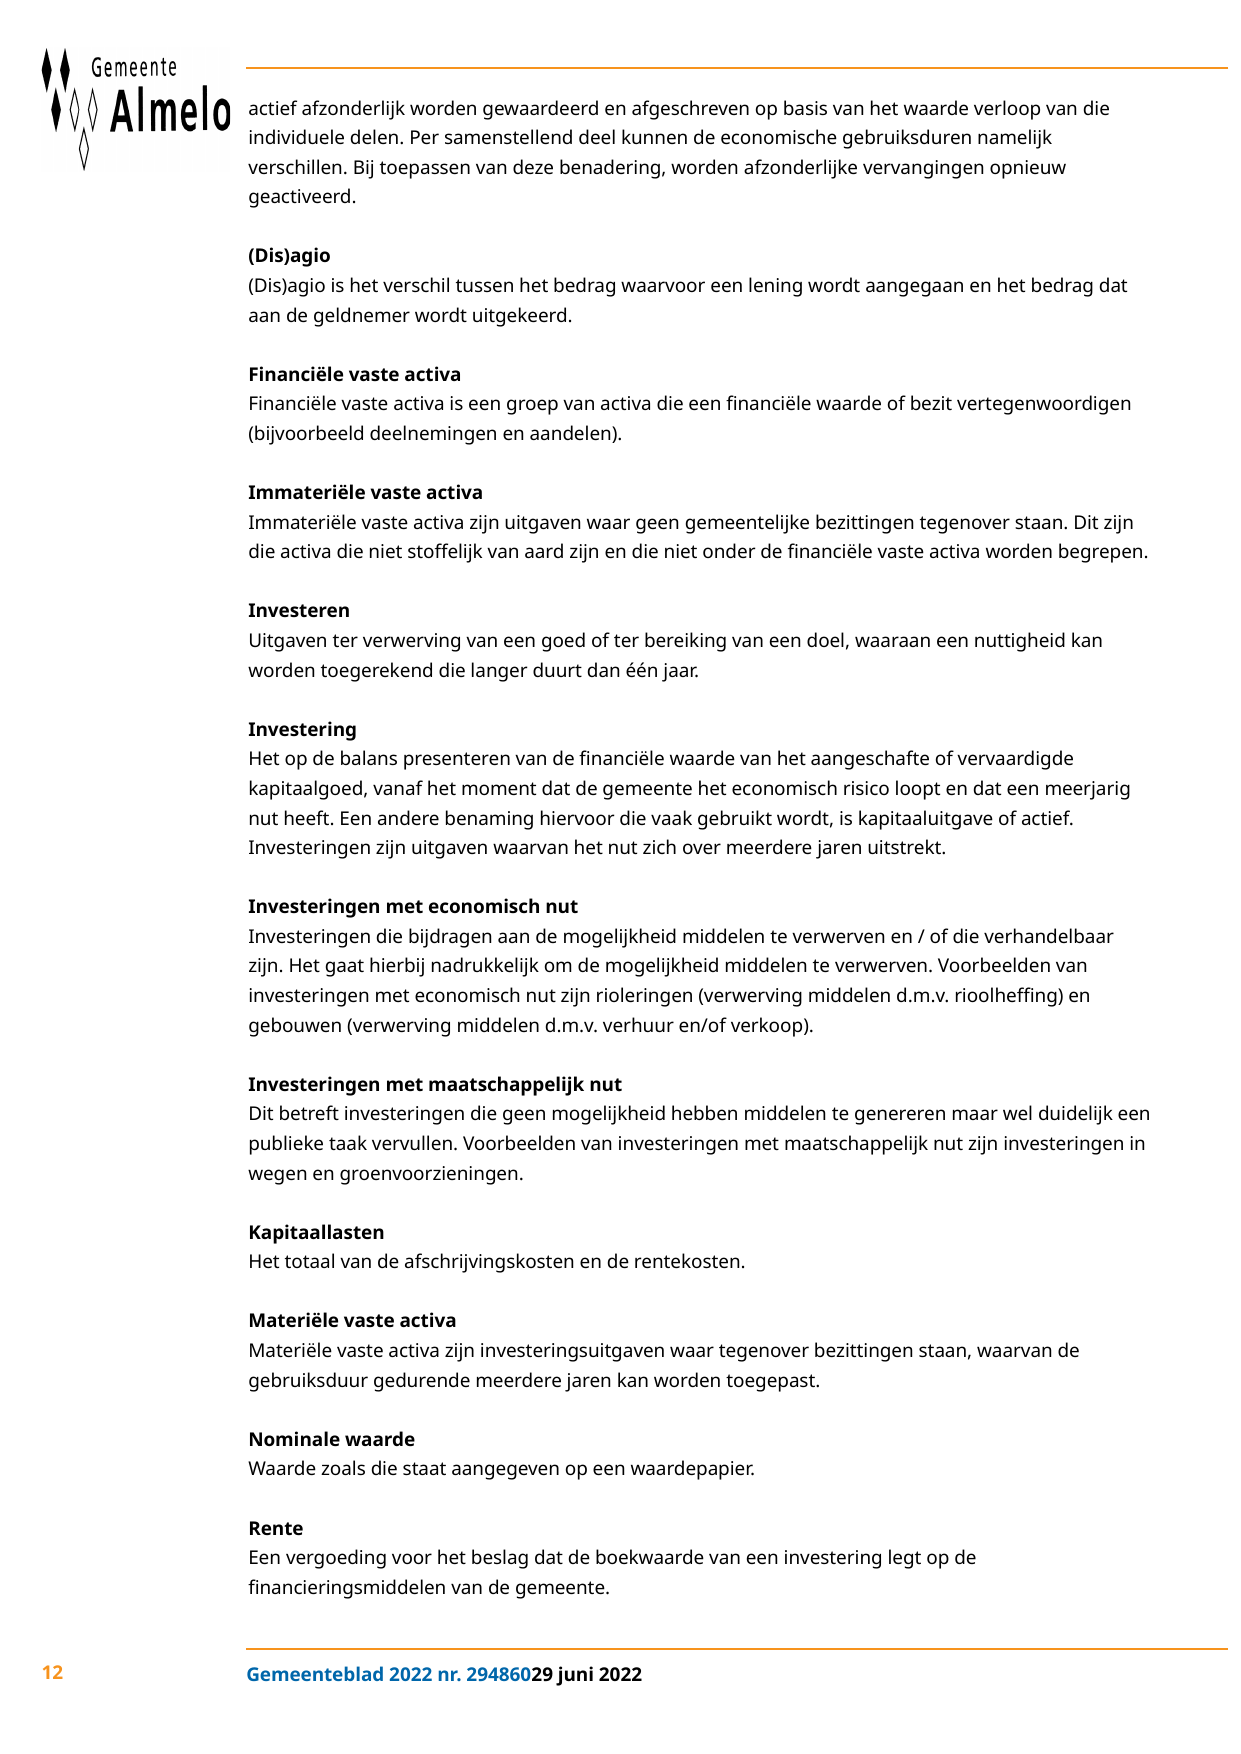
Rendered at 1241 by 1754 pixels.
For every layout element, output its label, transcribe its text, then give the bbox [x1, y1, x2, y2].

text (Dis)agio is het verschil tussen het bedrag waarvoor een lening wordt aangegaan en het bedrag dat aan de geldnemer wordt uitgekeerd. [248, 272, 1152, 328]
text Rente [248, 1515, 1152, 1541]
text Waarde zoals die staat aangegeven op een waardepapier. [248, 1456, 1152, 1481]
text Uitgaven ter verwerving van een goed of ter bereiking van een doel, waaraan een nuttigheid kan worden toegerekend die langer duurt dan één jaar. [248, 627, 1152, 683]
text Financiële vaste activa [248, 361, 1152, 387]
text Een vergoeding voor het beslag dat de boekwaarde van een investering legt op de financieringsmiddelen van de gemeente. [248, 1544, 1152, 1600]
text Investeringen die bijdragen aan de mogelijkheid middelen te verwerven en / of die verhandelbaar zijn. Het gaat hierbij nadrukkelijk om de mogelijkheid middelen te verwerven. Voorbeelden van investeringen met economisch nut zijn rioleringen (verwerving middelen d.m.v. rioolheffing) en gebouwen (verwerving middelen d.m.v. verhuur en/of verkoop). [248, 923, 1152, 1038]
text (Dis)agio [248, 243, 1152, 268]
text Materiële vaste activa zijn investeringsuitgaven waar tegenover bezittingen staan, waarvan de gebruiksduur gedurende meerdere jaren kan worden toegepast. [248, 1337, 1152, 1393]
text Materiële vaste activa [248, 1308, 1152, 1333]
text Investeren [248, 598, 1152, 623]
text Investeringen met economisch nut [248, 893, 1152, 919]
picture [41, 47, 231, 172]
text Nominale waarde [248, 1426, 1152, 1452]
text Investering [248, 716, 1152, 742]
text Het totaal van de afschrijvingskosten en de rentekosten. [248, 1248, 1152, 1274]
text Immateriële vaste activa [248, 479, 1152, 505]
text Immateriële vaste activa zijn uitgaven waar geen gemeentelijke bezittingen tegenover staan. Dit zijn die activa die niet stoffelijk van aard zijn en die niet onder de financiële vaste activa worden begrepen. [248, 509, 1152, 564]
text Financiële vaste activa is een groep van activa die een financiële waarde of bezit vertegenwoordigen (bijvoorbeeld deelnemingen en aandelen). [248, 391, 1152, 446]
text actief afzonderlijk worden gewaardeerd en afgeschreven op basis van het waarde verloop van die individuele delen. Per samenstellend deel kunnen de economische gebruiksduren namelijk verschillen. Bij toepassen van deze benadering, worden afzonderlijke vervangingen opnieuw geactiveerd. [248, 95, 1152, 209]
text Kapitaallasten [248, 1219, 1152, 1245]
text Investeringen met maatschappelijk nut [248, 1071, 1152, 1097]
text Het op de balans presenteren van de financiële waarde van het aangeschafte of vervaardigde kapitaalgoed, vanaf het moment dat de gemeente het economisch risico loopt en dat een meerjarig nut heeft. Een andere benaming hiervoor die vaak gebruikt wordt, is kapitaaluitgave of actief. Investeringen zijn uitgaven waarvan het nut zich over meerdere jaren uitstrekt. [248, 746, 1152, 860]
text Dit betreft investeringen die geen mogelijkheid hebben middelen te genereren maar wel duidelijk een publieke taak vervullen. Voorbeelden van investeringen met maatschappelijk nut zijn investeringen in wegen en groenvoorzieningen. [248, 1101, 1152, 1186]
